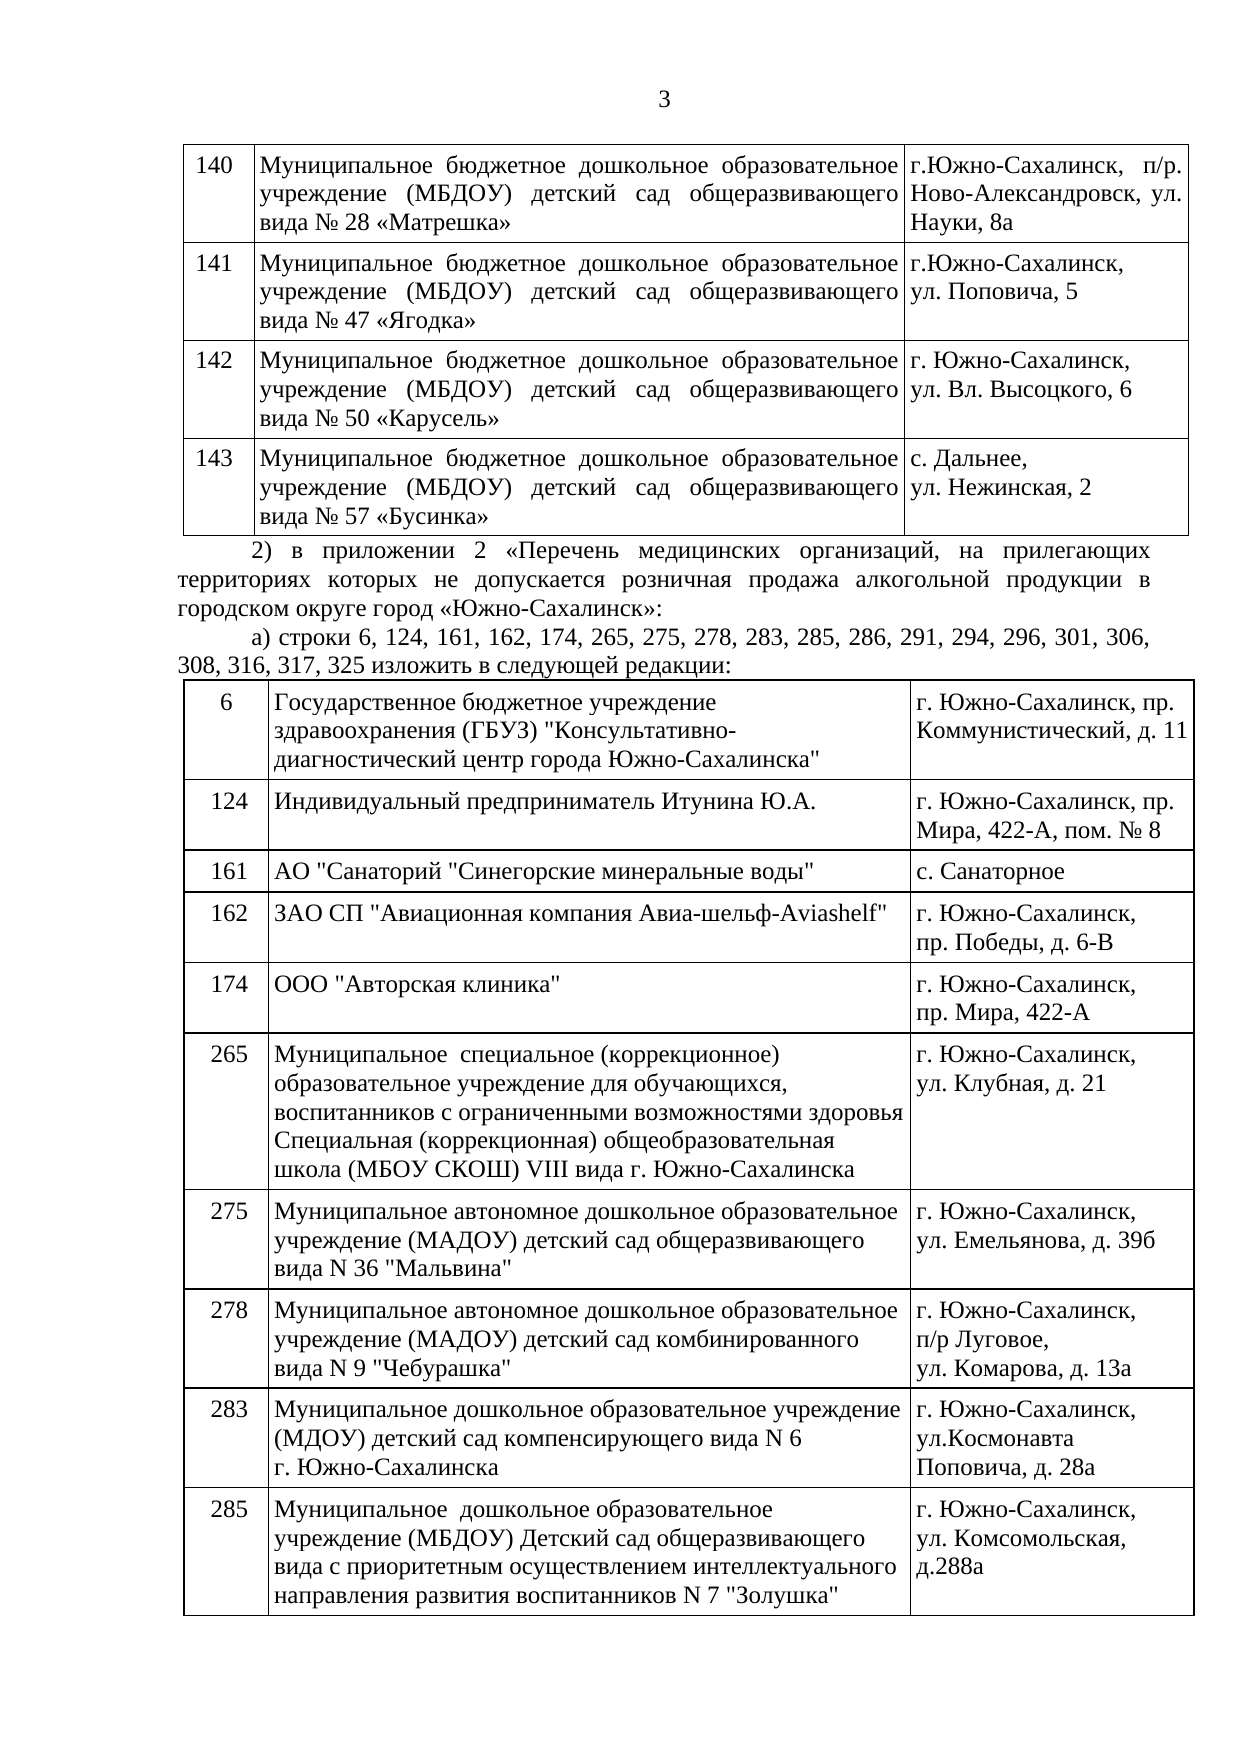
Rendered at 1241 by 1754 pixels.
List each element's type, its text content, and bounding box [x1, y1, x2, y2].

table_cell с. Санаторное [911, 851, 1193, 891]
table_cell Муниципальное бюджетное дошкольное образовательное учреждение (МБДОУ) детский сад общеразвивающего вида № 50 «Карусель» [255, 341, 904, 437]
table_cell с. Дальнее, ул. Нежинская, 2 [905, 439, 1188, 535]
table_cell 283 [185, 1389, 268, 1487]
table_cell г. Южно-Сахалинск, ул. Емельянова, д. 39б [911, 1190, 1193, 1288]
table_cell Муниципальное автономное дошкольное образовательное учреждение (МАДОУ) детский сад общеразвивающего вида N 36 "Мальвина" [269, 1190, 910, 1288]
table_cell г. Южно-Сахалинск, ул. Комсомольская, д.288а [911, 1488, 1193, 1614]
table_cell 141 [184, 243, 254, 339]
table_cell АО "Санаторий "Синегорские минеральные воды" [269, 851, 910, 891]
table_cell 265 [185, 1034, 268, 1189]
table_header Государственное бюджетное учреждение здравоохранения (ГБУЗ) "Консультативно-диагностический центр города Южно-Сахалинска" [269, 681, 910, 779]
table_cell ООО "Авторская клиника" [269, 963, 910, 1032]
table_cell Муниципальное бюджетное дошкольное образовательное учреждение (МБДОУ) детский сад общеразвивающего вида № 28 «Матрешка» [255, 145, 904, 242]
table_cell Муниципальное специальное (коррекционное) образовательное учреждение для обучающихся, воспитанников с ограниченными возможностями здоровья Специальная (коррекционная) общеобразовательная школа (МБОУ СКОШ) VIII вида г. Южно-Сахалинска [269, 1034, 910, 1189]
table_cell г. Южно-Сахалинск, ул.Космонавта Поповича, д. 28а [911, 1389, 1193, 1487]
table_cell Муниципальное бюджетное дошкольное образовательное учреждение (МБДОУ) детский сад общеразвивающего вида № 57 «Бусинка» [255, 439, 904, 535]
table_cell ЗАО СП "Авиационная компания Авиа-шельф-Aviashelf" [269, 893, 910, 961]
table_cell 285 [185, 1488, 268, 1614]
table_cell Муниципальное бюджетное дошкольное образовательное учреждение (МБДОУ) детский сад общеразвивающего вида № 47 «Ягодка» [255, 243, 904, 339]
table_cell 142 [184, 341, 254, 437]
table_cell 174 [185, 963, 268, 1032]
text 2) в приложении 2 «Перечень медицинских организаций, на прилегающих территориях которых не допускается розничная продажа алкогольной продукции в городском округе город «Южно-Сахалинск»: [177, 536, 1152, 622]
table_cell г. Южно-Сахалинск, ул. Вл. Высоцкого, 6 [905, 341, 1188, 437]
table_cell г. Южно-Сахалинск, п/р Луговое, ул. Комарова, д. 13а [911, 1290, 1193, 1387]
table_cell г. Южно-Сахалинск, ул. Клубная, д. 21 [911, 1034, 1193, 1189]
table_header 6 [185, 681, 268, 779]
table_cell г. Южно-Сахалинск, пр. Мира, 422-А [911, 963, 1193, 1032]
table_cell 278 [185, 1290, 268, 1387]
table_cell г.Южно-Сахалинск, ул. Поповича, 5 [905, 243, 1188, 339]
table_cell 275 [185, 1190, 268, 1288]
table_cell 161 [185, 851, 268, 891]
table_cell 162 [185, 893, 268, 961]
table_cell 143 [184, 439, 254, 535]
table_cell Муниципальное дошкольное образовательное учреждение (МБДОУ) Детский сад общеразвивающего вида с приоритетным осуществлением интеллектуального направления развития воспитанников N 7 "Золушка" [269, 1488, 910, 1614]
table_cell Индивидуальный предприниматель Итунина Ю.А. [269, 780, 910, 849]
table_cell Муниципальное дошкольное образовательное учреждение (МДОУ) детский сад компенсирующего вида N 6 г. Южно-Сахалинска [269, 1389, 910, 1487]
table_cell г. Южно-Сахалинск, пр. Победы, д. 6-В [911, 893, 1193, 961]
table_cell 124 [185, 780, 268, 849]
table_cell г.Южно-Сахалинск, п/р. Ново-Александровск, ул. Науки, 8а [905, 145, 1188, 242]
text а) строки 6, 124, 161, 162, 174, 265, 275, 278, 283, 285, 286, 291, 294, 296, 301, 306, 308, 316, 317, 325 изложить в следующей редакции: [177, 622, 1152, 679]
table_header г. Южно-Сахалинск, пр. Коммунистический, д. 11 [911, 681, 1193, 779]
table_cell 140 [184, 145, 254, 242]
table_cell г. Южно-Сахалинск, пр. Мира, 422-А, пом. № 8 [911, 780, 1193, 849]
table_cell Муниципальное автономное дошкольное образовательное учреждение (МАДОУ) детский сад комбинированного вида N 9 "Чебурашка" [269, 1290, 910, 1387]
